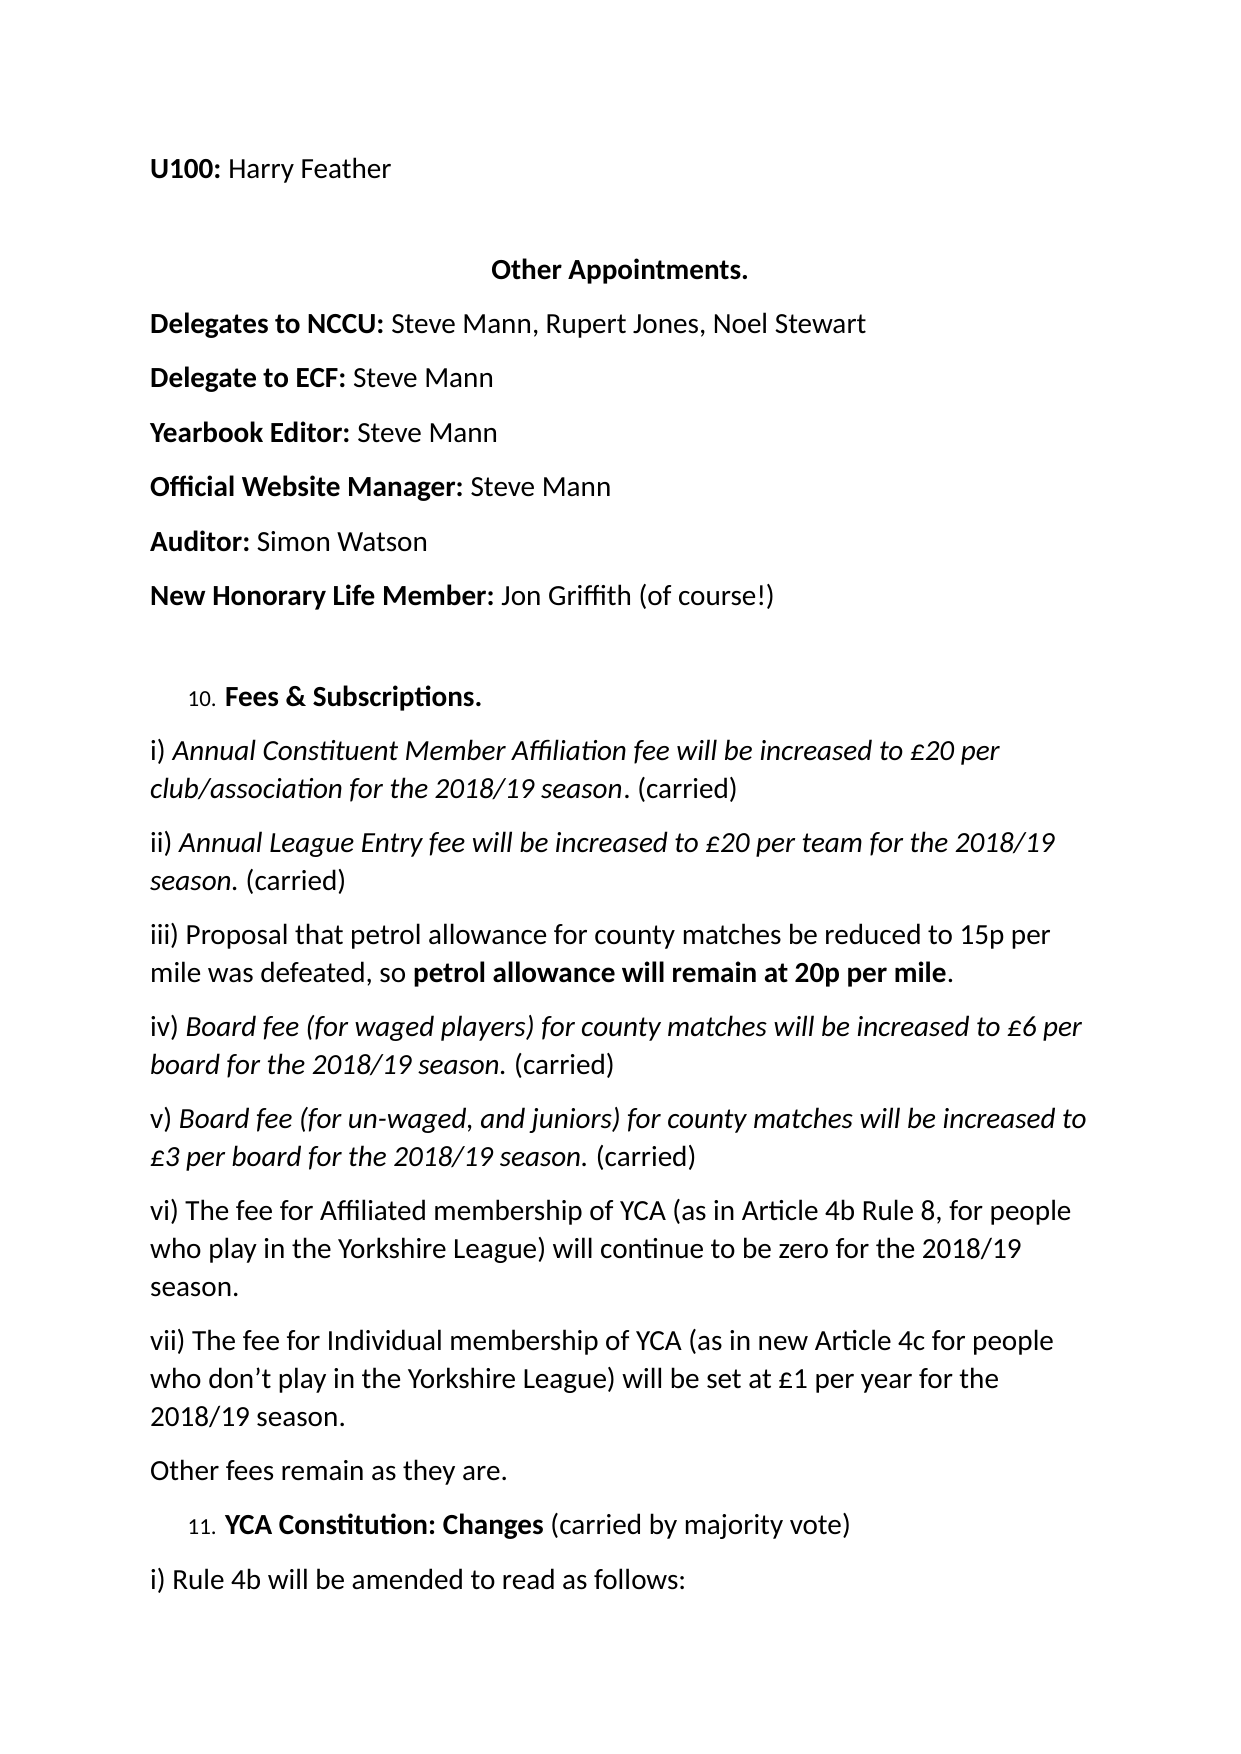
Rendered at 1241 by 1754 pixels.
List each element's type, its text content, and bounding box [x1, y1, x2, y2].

list Other fees remain as they are. [150, 1452, 1090, 1488]
list Delegate to ECF: Steve Mann [150, 359, 1090, 395]
list ii) Annual League Entry fee will be increased to £20 per team for the 2018/19 season. (carried) [150, 824, 1090, 897]
list v) Board fee (for un-waged, and juniors) for county matches will be increased to £3 per board for the 2018/19 season. (carried) [150, 1100, 1090, 1174]
list vii) The fee for Individual membership of YCA (as in new Article 4c for people who don’t play in the Yorkshire League) will be set at £1 per year for the 2018/19 season. [150, 1322, 1090, 1433]
list YCA Constitution: Changes (carried by majority vote) [187, 1506, 1090, 1542]
list Official Website Manager: Steve Mann [150, 468, 1090, 504]
list New Honorary Life Member: Jon Griffith (of course!) [150, 577, 1090, 613]
list Fees & Subscriptions. [187, 678, 1090, 713]
list Yearbook Editor: Steve Mann [150, 414, 1090, 449]
list U100: Harry Feather [150, 150, 1090, 186]
list i) Rule 4b will be amended to read as follows: [150, 1561, 1090, 1596]
list iii) Proposal that petrol allowance for county matches be reduced to 15p per mile was defeated, so petrol allowance will remain at 20p per mile. [150, 916, 1090, 989]
list i) Annual Constituent Member Affiliation fee will be increased to £20 per club/association for the 2018/19 season. (carried) [150, 732, 1090, 805]
list vi) The fee for Affiliated membership of YCA (as in Article 4b Rule 8, for people who play in the Yorkshire League) will continue to be zero for the 2018/19 season. [150, 1192, 1090, 1303]
list Delegates to NCCU: Steve Mann, Rupert Jones, Noel Stewart [150, 305, 1090, 341]
list Other Appointments. [150, 251, 1090, 286]
list iv) Board fee (for waged players) for county matches will be increased to £6 per board for the 2018/19 season. (carried) [150, 1008, 1090, 1082]
list Auditor: Simon Watson [150, 523, 1090, 558]
